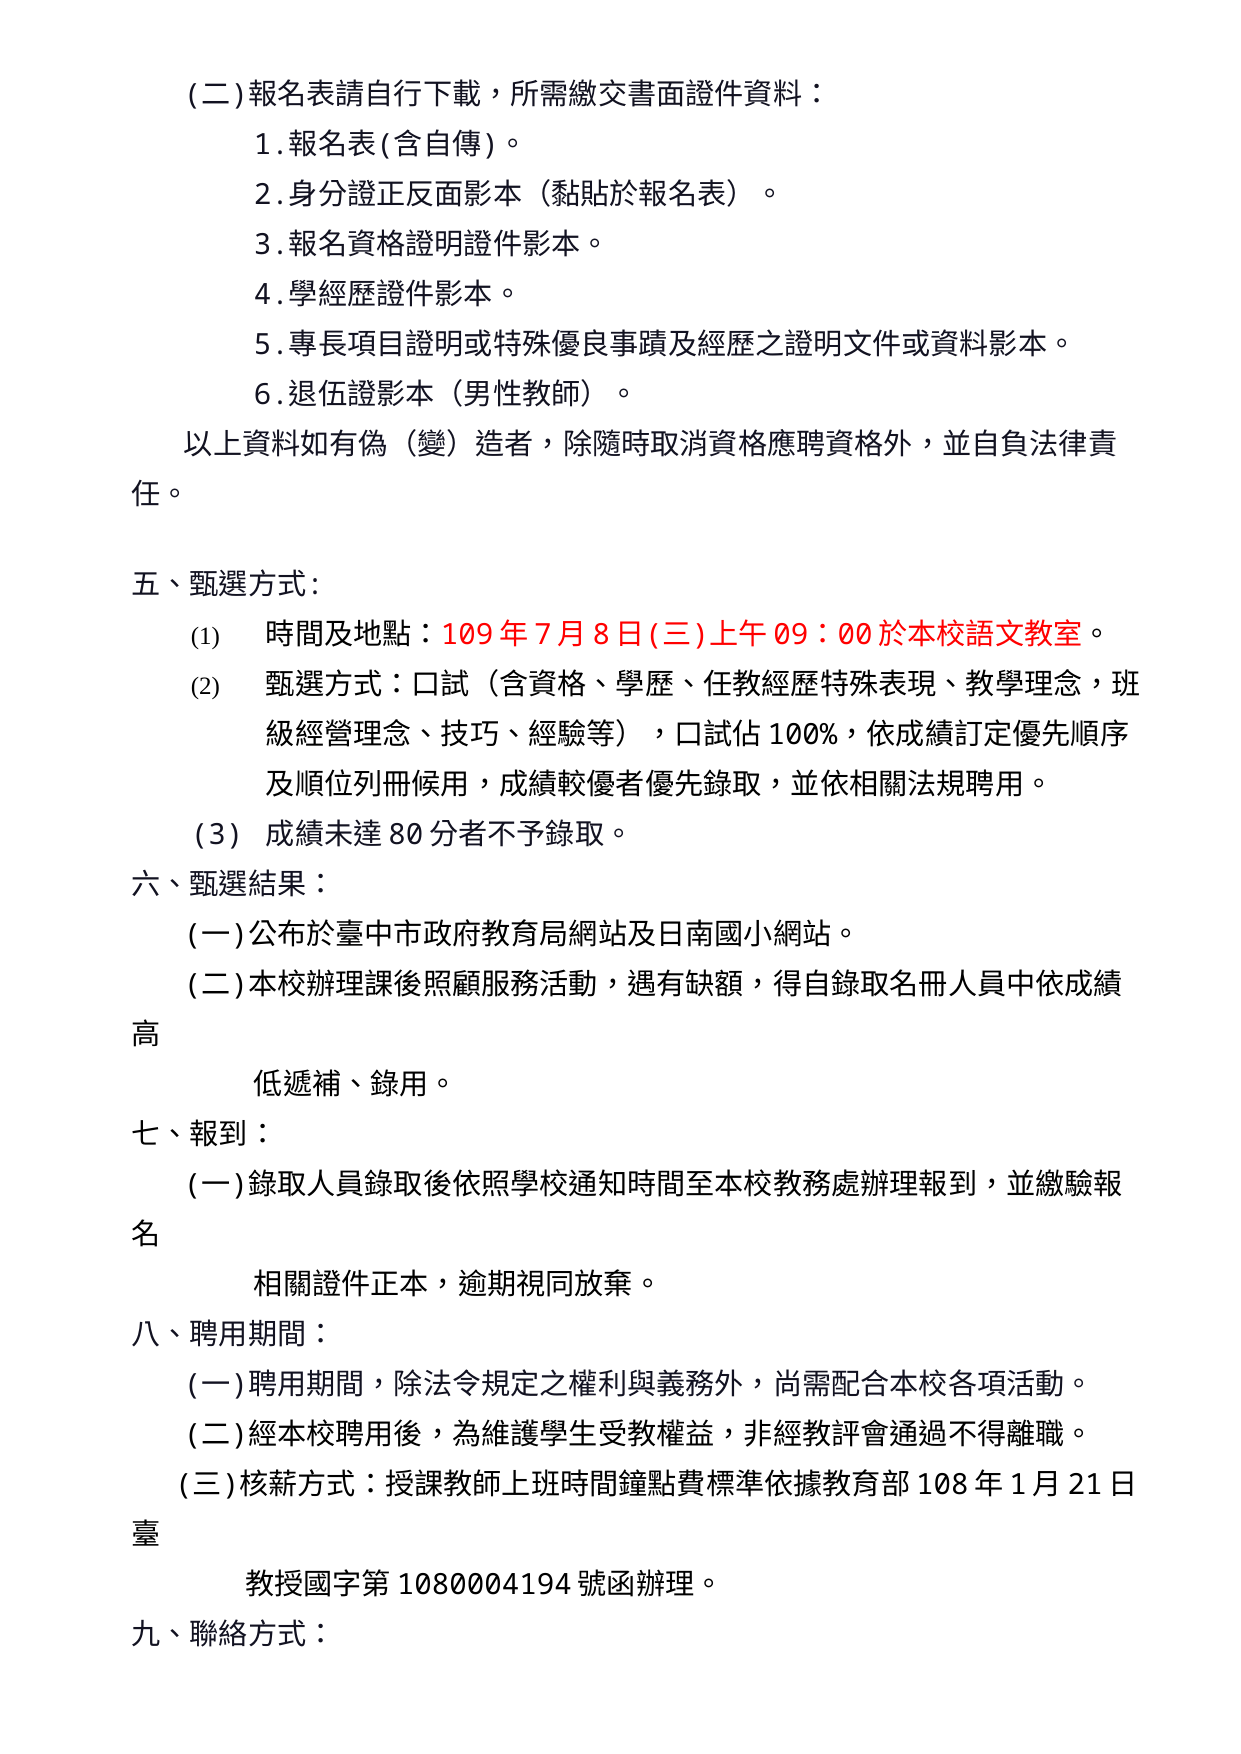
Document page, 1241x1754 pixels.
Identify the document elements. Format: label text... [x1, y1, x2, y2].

list 時間及地點：109年7月8日(三)上午09：00於本校語文教室。 [191, 604, 1144, 654]
text (二)報名表請自行下載，所需繳交書面證件資料： 1.報名表(含自傳)。 2.身分證正反面影本（黏貼於報名表）。 3.報名資格證明證件影本。 4.學經歷證件影本。 5.專長項目證明或特殊優良事蹟及經歷之證明文件或資料影本。 6.退伍證影本（男性教師）。 以上資料如有偽（變）造者，除隨時取消資格應聘資格外，並自負法律責任。 [131, 64, 1144, 514]
text (一)聘用期間，除法令規定之權利與義務外，尚需配合本校各項活動。 [131, 1354, 1144, 1404]
list 成績未達80分者不予錄取。 [191, 804, 1144, 854]
text 低遞補、錄用。 七、報到： [131, 1054, 1144, 1154]
text 相關證件正本，逾期視同放棄。 [131, 1254, 1144, 1304]
text (二)經本校聘用後，為維護學生受教權益，非經教評會通過不得離職。 [131, 1404, 1144, 1454]
text 八、聘用期間： [131, 1304, 1144, 1354]
text 九、聯絡方式： [131, 1604, 1144, 1654]
list 甄選方式：口試（含資格、學歷、任教經歷特殊表現、教學理念，班級經營理念、技巧、經驗等），口試佔100%，依成績訂定優先順序及順位列冊候用，成績較優者優先錄取，並依相關法規聘用。 [191, 654, 1144, 804]
text 五、甄選方式: [131, 514, 1144, 604]
text (一)錄取人員錄取後依照學校通知時間至本校教務處辦理報到，並繳驗報名 [131, 1154, 1144, 1254]
text 教授國字第1080004194號函辦理。 [131, 1554, 1144, 1604]
text (三)核薪方式：授課教師上班時間鐘點費標準依據教育部108年1月21日臺 [131, 1454, 1144, 1554]
text 六、甄選結果： (一)公布於臺中市政府教育局網站及日南國小網站。 (二)本校辦理課後照顧服務活動，遇有缺額，得自錄取名冊人員中依成績高 [131, 854, 1144, 1054]
